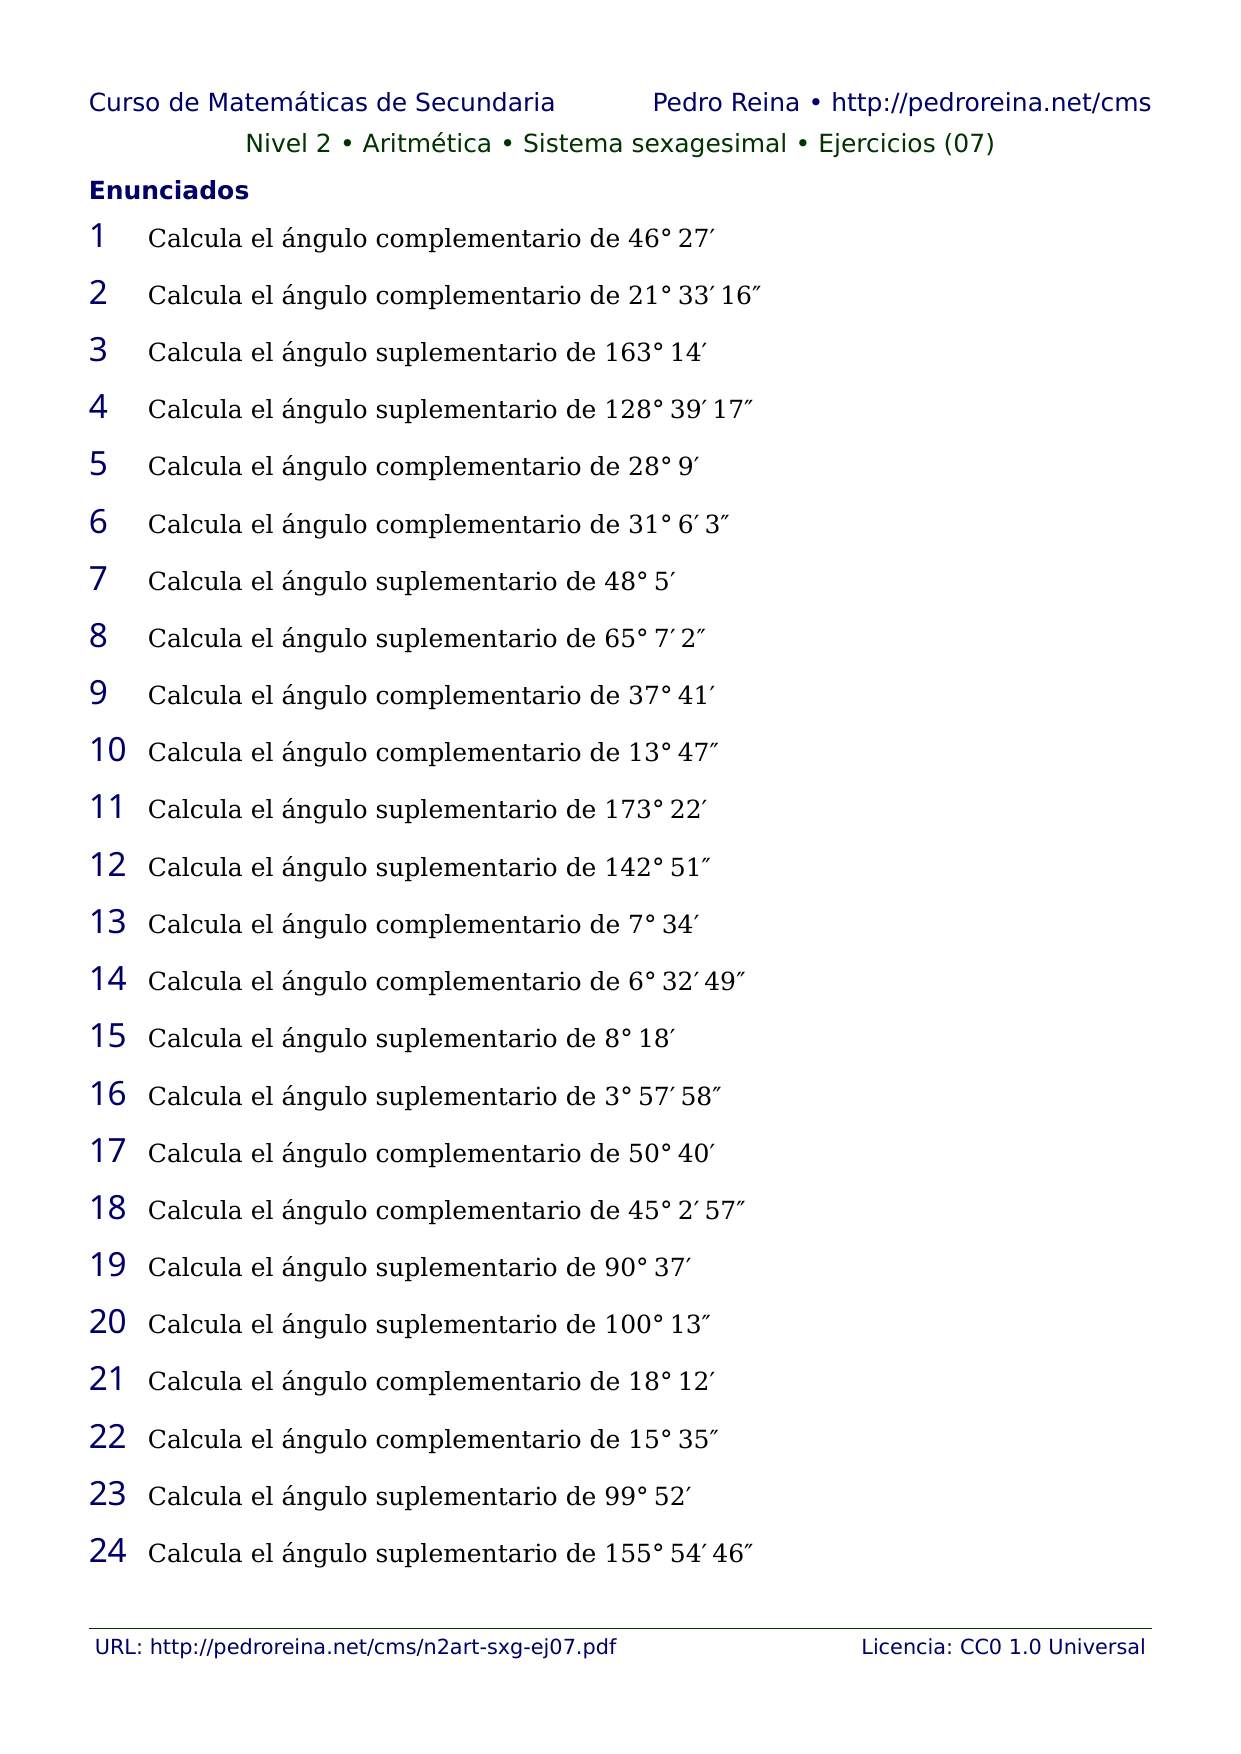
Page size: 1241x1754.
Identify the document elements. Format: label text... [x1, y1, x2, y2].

list Calcula el ángulo suplementario de 173° 22′ [88, 783, 1152, 829]
list Calcula el ángulo suplementario de 65° 7′ 2″ [88, 612, 1152, 657]
list Calcula el ángulo suplementario de 90° 37′ [88, 1241, 1152, 1286]
list Calcula el ángulo suplementario de 48° 5′ [88, 554, 1152, 600]
list Calcula el ángulo complementario de 18° 12′ [88, 1355, 1152, 1401]
list Calcula el ángulo complementario de 46° 27′ [88, 211, 1152, 257]
text Nivel 2 • Aritmética • Sistema sexagesimal • Ejercicios (07) [88, 129, 1152, 159]
list Calcula el ángulo complementario de 6° 32′ 49″ [88, 955, 1152, 1000]
list Calcula el ángulo suplementario de 100° 13″ [88, 1298, 1152, 1343]
list Calcula el ángulo complementario de 50° 40′ [88, 1126, 1152, 1172]
list Calcula el ángulo suplementario de 155° 54′ 46″ [88, 1527, 1152, 1572]
list Calcula el ángulo suplementario de 8° 18′ [88, 1012, 1152, 1057]
list Calcula el ángulo complementario de 13° 47″ [88, 726, 1152, 772]
list Calcula el ángulo complementario de 31° 6′ 3″ [88, 497, 1152, 543]
list Calcula el ángulo complementario de 28° 9′ [88, 440, 1152, 486]
list Calcula el ángulo complementario de 15° 35″ [88, 1412, 1152, 1458]
list Calcula el ángulo complementario de 45° 2′ 57″ [88, 1184, 1152, 1229]
list Calcula el ángulo suplementario de 3° 57′ 58″ [88, 1069, 1152, 1115]
list Calcula el ángulo suplementario de 142° 51″ [88, 841, 1152, 886]
list Calcula el ángulo suplementario de 128° 39′ 17″ [88, 383, 1152, 428]
list Calcula el ángulo complementario de 21° 33′ 16″ [88, 269, 1152, 314]
text Enunciados [88, 176, 1152, 206]
list Calcula el ángulo suplementario de 163° 14′ [88, 326, 1152, 371]
list Calcula el ángulo complementario de 7° 34′ [88, 898, 1152, 943]
list Calcula el ángulo suplementario de 99° 52′ [88, 1469, 1152, 1515]
text Curso de Matemáticas de Secundaria Pedro Reina • http://pedroreina.net/cms [88, 88, 1152, 118]
list Calcula el ángulo complementario de 37° 41′ [88, 669, 1152, 714]
